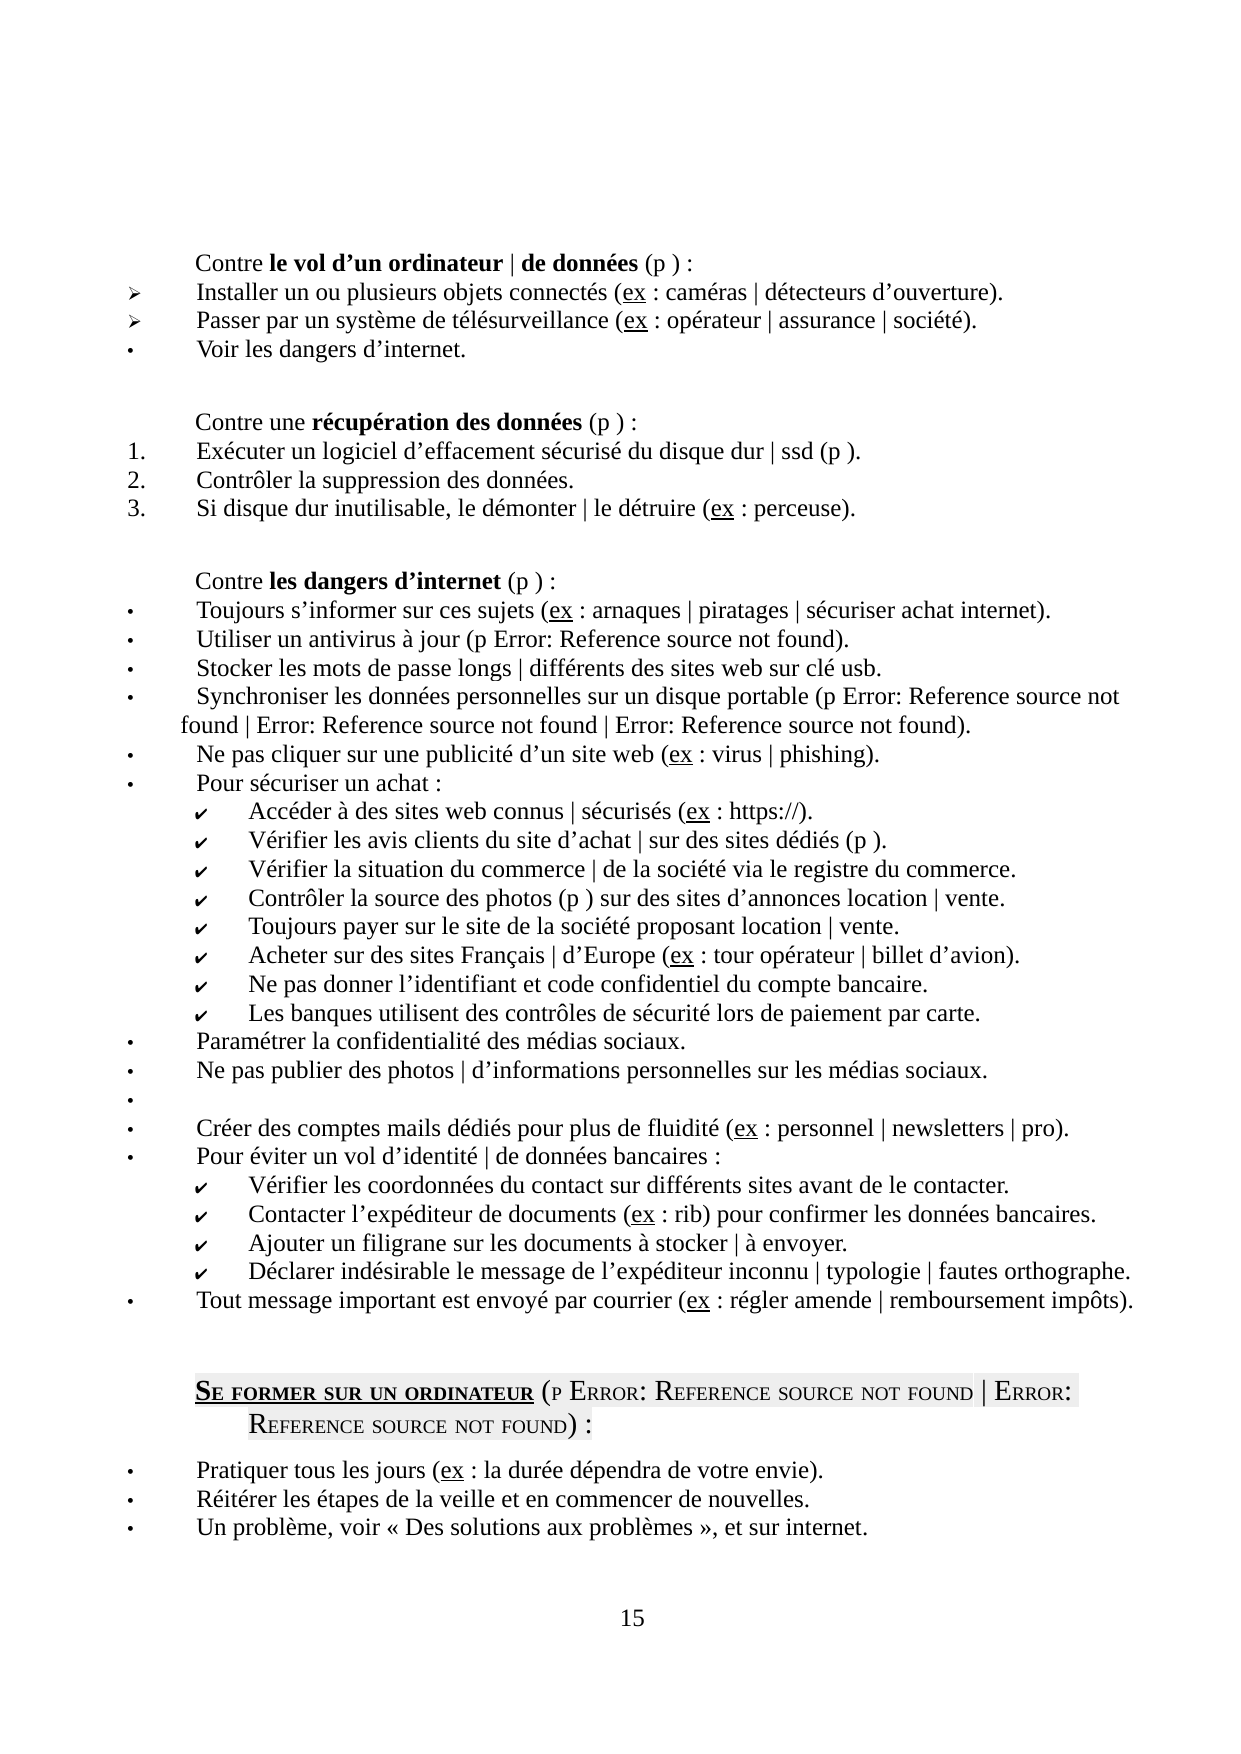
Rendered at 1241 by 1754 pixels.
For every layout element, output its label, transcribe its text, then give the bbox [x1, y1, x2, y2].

list Ajouter un filigrane sur les documents à stocker | à envoyer. [195, 1228, 1143, 1256]
list Toujours s’informer sur ces sujets (ex : arnaques | piratages | sécuriser achat internet). [127, 595, 1143, 624]
list Contrôler la suppression des données. [127, 465, 1143, 493]
list Créer des comptes mails dédiés pour plus de fluidité (ex : personnel | newsletters | pro). [127, 1113, 1143, 1141]
list Toujours payer sur le site de la société proposant location | vente. [195, 911, 1143, 940]
list Contrôler la source des photos (p ) sur des sites d’annonces location | vente. [195, 883, 1143, 911]
list Ne pas publier des photos | d’informations personnelles sur les médias sociaux. [127, 1055, 1143, 1084]
list Tout message important est envoyé par courrier (ex : régler amende | remboursement impôts). [127, 1285, 1143, 1314]
list Exécuter un logiciel d’effacement sécurisé du disque dur | ssd (p ). [127, 436, 1143, 465]
list Un problème, voir « Des solutions aux problèmes », et sur internet. [127, 1512, 1143, 1541]
list Contacter l’expéditeur de documents (ex : rib) pour confirmer les données bancaires. [195, 1199, 1143, 1228]
text Contre une récupération des données (p ) : [195, 407, 1143, 436]
list Accéder à des sites web connus | sécurisés (ex : https://). [195, 796, 1143, 825]
text Contre le vol d’un ordinateur | de données (p ) : [195, 248, 1143, 277]
list Si disque dur inutilisable, le démonter | le détruire (ex : perceuse). [127, 493, 1143, 522]
list Déclarer indésirable le message de l’expéditeur inconnu | typologie | fautes orthographe. [195, 1256, 1143, 1285]
subtitle Se former sur un ordinateur (p Erreur : source de la référence non trouvée | Erreur : source de la référence non trouvée) : [195, 1373, 1143, 1440]
list Les banques utilisent des contrôles de sécurité lors de paiement par carte. [195, 998, 1143, 1026]
list Ne pas donner l’identifiant et code confidentiel du compte bancaire. [195, 969, 1143, 998]
list Passer par un système de télésurveillance (ex : opérateur | assurance | société). [127, 305, 1143, 334]
list Installer un ou plusieurs objets connectés (ex : caméras | détecteurs d’ouverture). [127, 277, 1143, 305]
list Pour éviter un vol d’identité | de données bancaires : [127, 1141, 1143, 1170]
list Synchroniser les données personnelles sur un disque portable (p Erreur : source de la référence non trouvée | Erreur : source de la référence non trouvée | Erreur : source de la référence non trouvée). [127, 681, 1143, 739]
list Vérifier la situation du commerce | de la société via le registre du commerce. [195, 854, 1143, 883]
list Réitérer les étapes de la veille et en commencer de nouvelles. [127, 1484, 1143, 1512]
list Acheter sur des sites Français | d’Europe (ex : tour opérateur | billet d’avion). [195, 940, 1143, 969]
list Pratiquer tous les jours (ex : la durée dépendra de votre envie). [127, 1455, 1143, 1484]
list Stocker les mots de passe longs | différents des sites web sur clé usb. [127, 653, 1143, 681]
list Utiliser un antivirus à jour (p Erreur : source de la référence non trouvée). [127, 624, 1143, 653]
list Pour sécuriser un achat : [127, 768, 1143, 796]
text Contre les dangers d’internet (p ) : [195, 566, 1143, 595]
list Voir les dangers d’internet. [127, 334, 1143, 363]
list Ne pas cliquer sur une publicité d’un site web (ex : virus | phishing). [127, 739, 1143, 768]
list Vérifier les avis clients du site d’achat | sur des sites dédiés (p ). [195, 825, 1143, 854]
list Paramétrer la confidentialité des médias sociaux. [127, 1026, 1143, 1055]
list Vérifier les coordonnées du contact sur différents sites avant de le contacter. [195, 1170, 1143, 1199]
